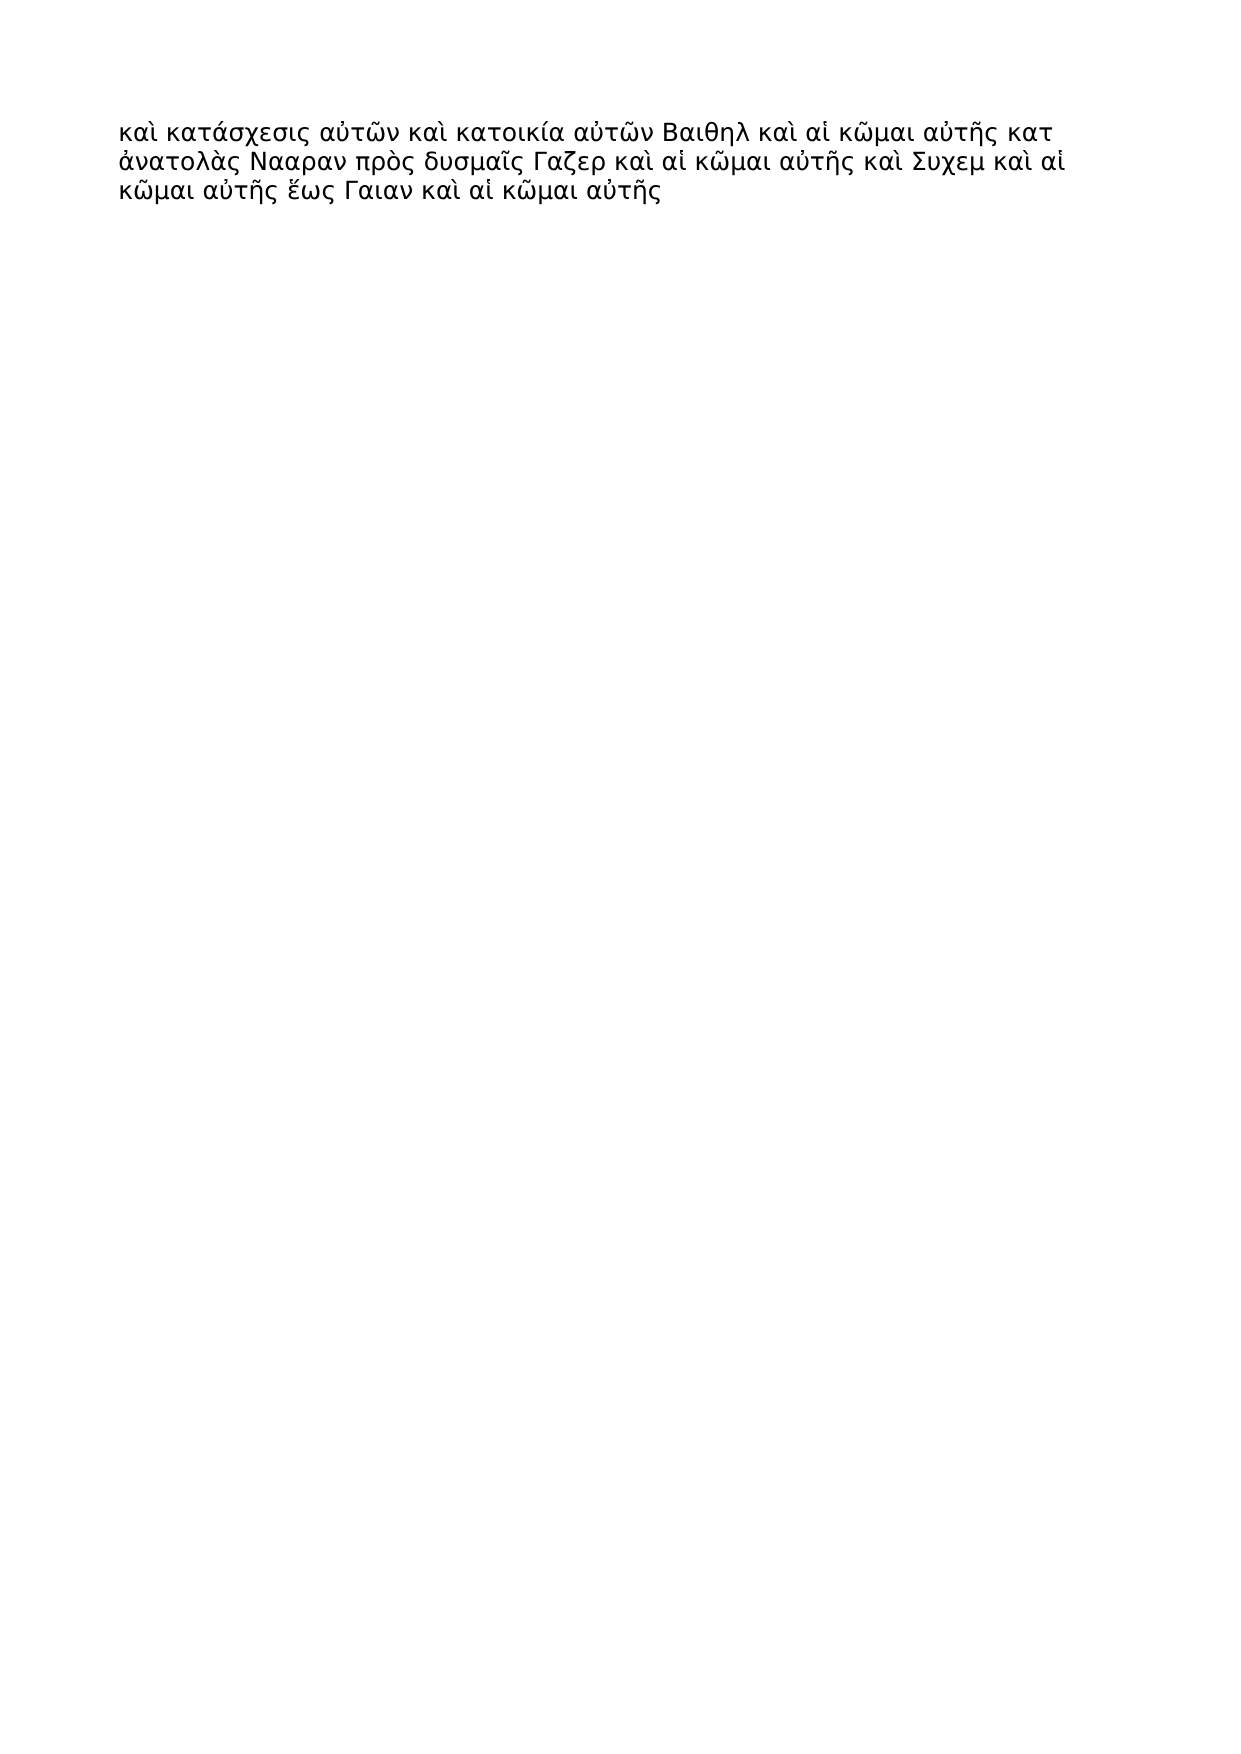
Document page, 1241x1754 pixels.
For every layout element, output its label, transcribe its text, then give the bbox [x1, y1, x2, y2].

text καὶ κατάσχεσις αὐτῶν καὶ κατοικία αὐτῶν Βαιθηλ καὶ αἱ κῶμαι αὐτῆς κατ ἀνατολὰς Νααραν πρὸς δυσμαῖς Γαζερ καὶ αἱ κῶμαι αὐτῆς καὶ Συχεμ καὶ αἱ κῶμαι αὐτῆς ἕως Γαιαν καὶ αἱ κῶμαι αὐτῆς [118, 118, 1122, 206]
